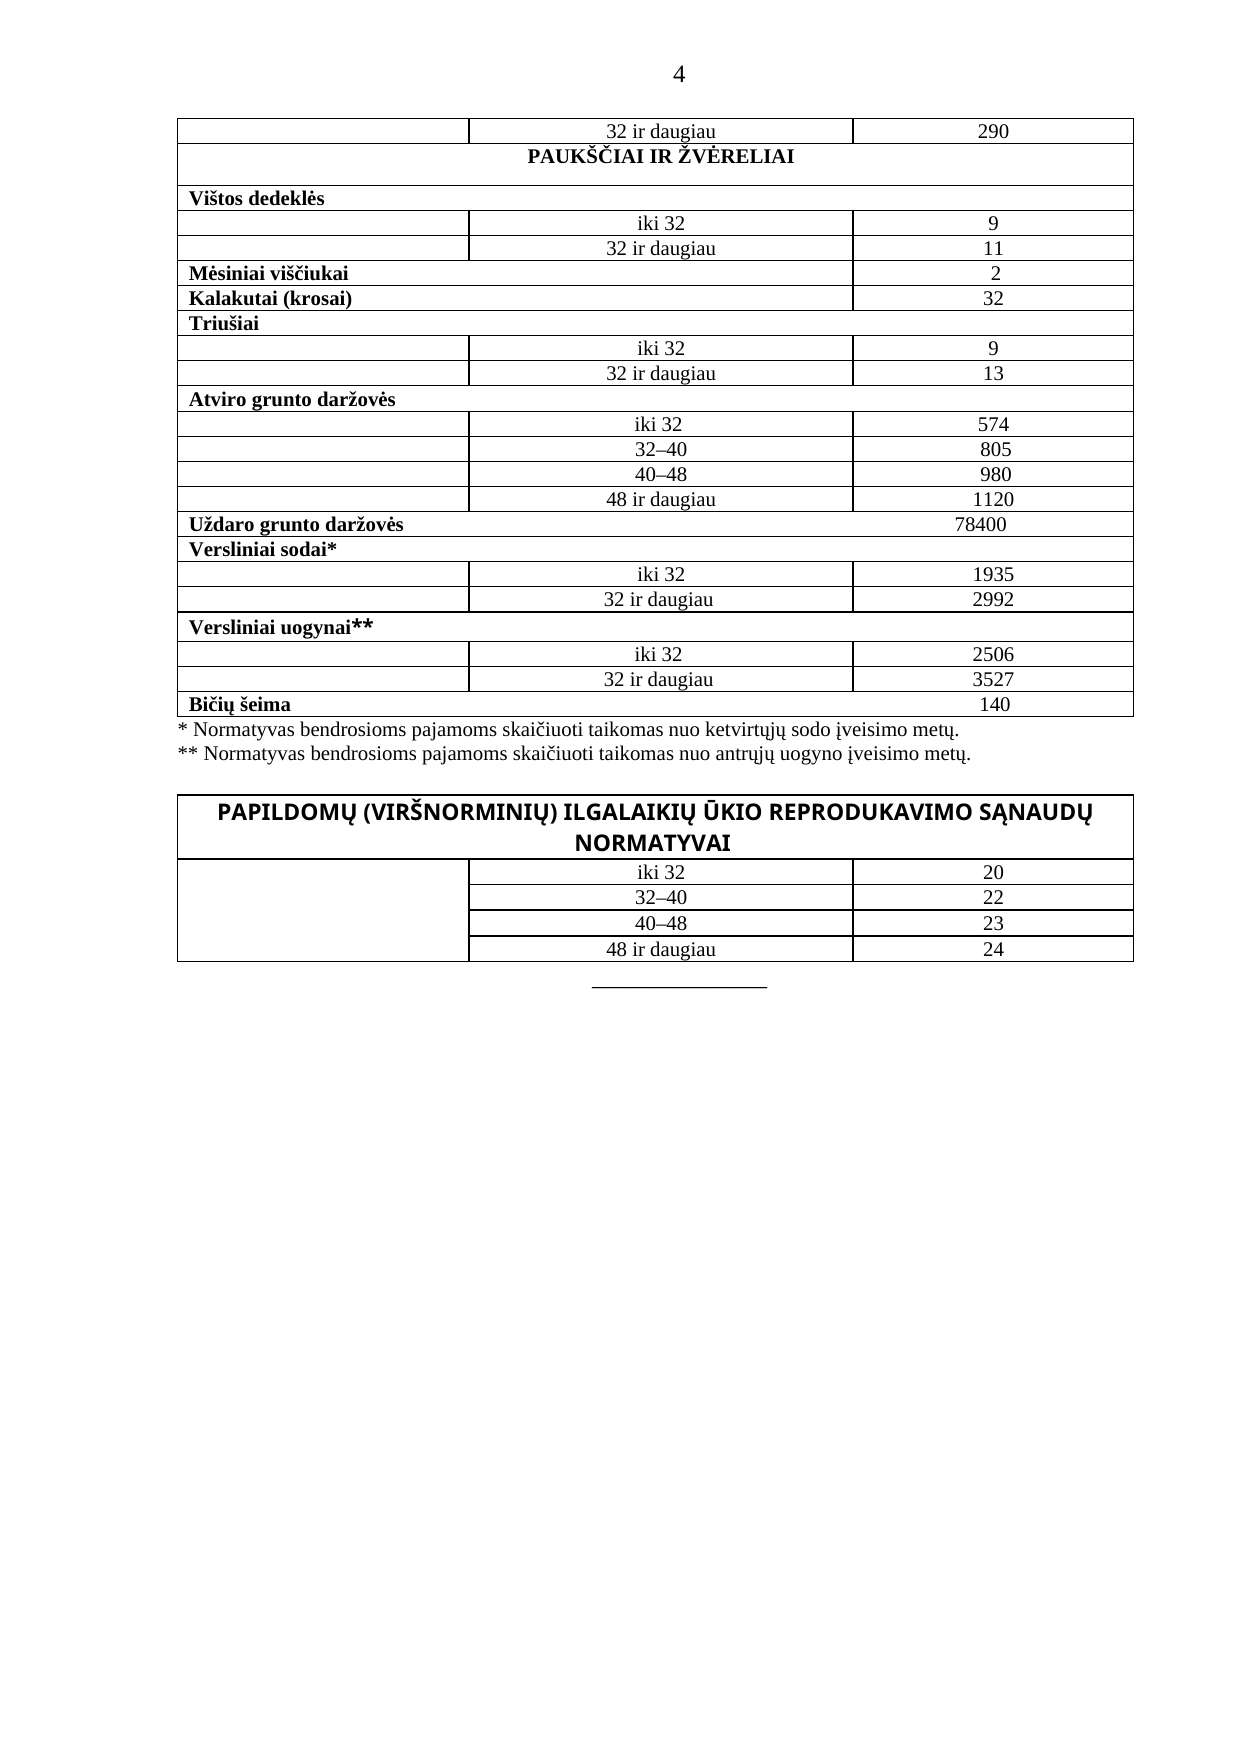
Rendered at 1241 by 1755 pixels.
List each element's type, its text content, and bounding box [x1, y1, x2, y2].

table_cell Kalakutai (krosai) [178, 286, 852, 310]
table_cell iki 32 [470, 860, 852, 884]
table_cell Versliniai sodai* [178, 537, 1133, 561]
table_cell 32 ir daugiau [470, 119, 852, 143]
table_cell 32 ir daugiau [470, 587, 852, 611]
table_cell iki 32 [470, 642, 852, 666]
table_cell Vištos dedeklės [178, 186, 1133, 210]
table_cell 1120 [854, 487, 1133, 511]
table_cell [178, 119, 468, 143]
table_cell 20 [854, 860, 1133, 884]
table_cell 2992 [854, 587, 1133, 611]
table_cell 40–48 [470, 462, 852, 486]
table_cell [853, 144, 1133, 184]
table_cell [178, 909, 468, 935]
table_cell Triušiai [178, 311, 1133, 335]
table_cell 48 ir daugiau [470, 937, 852, 961]
table_cell 32–40 [470, 885, 852, 909]
table_cell [178, 935, 468, 961]
table_cell [178, 437, 468, 461]
table_cell 48 ir daugiau [470, 487, 852, 511]
table_cell 290 [854, 119, 1133, 143]
table_cell [178, 412, 468, 436]
text * Normatyvas bendrosioms pajamoms skaičiuoti taikomas nuo ketvirtųjų sodo įveisimo metų. [177, 717, 1181, 741]
table_cell [178, 587, 468, 611]
table_cell [178, 336, 468, 360]
table_cell 2 [854, 261, 1133, 285]
table_cell [178, 462, 468, 486]
table_cell Versliniai uogynai** [178, 613, 1133, 641]
table_cell 805 [854, 437, 1133, 461]
table_cell iki 32 [470, 336, 852, 360]
table_cell 9 [854, 336, 1133, 360]
table_cell [178, 884, 468, 909]
table_cell 40–48 [470, 911, 852, 935]
table_cell [178, 211, 468, 235]
table_cell 13 [854, 361, 1133, 385]
table_cell PAUKŠČIAI IR ŽVĖRELIAI [469, 144, 853, 184]
table_cell iki 32 [470, 211, 852, 235]
table_cell [178, 361, 468, 385]
table_cell [178, 487, 468, 511]
table_cell 2506 [854, 642, 1133, 666]
table_cell 32 ir daugiau [470, 667, 852, 691]
table_cell 32 ir daugiau [470, 361, 852, 385]
table_cell Atviro grunto daržovės [178, 386, 1133, 411]
table_cell iki 32 [470, 412, 852, 436]
table_cell Mėsiniai viščiukai [178, 261, 852, 285]
text ______________ [177, 962, 1181, 991]
table_cell 9 [854, 211, 1133, 235]
table_cell 32 [854, 286, 1133, 310]
table_cell [178, 236, 468, 260]
table_cell 22 [854, 885, 1133, 909]
table_cell [178, 562, 468, 586]
table_cell [178, 642, 468, 666]
table_cell 24 [854, 937, 1133, 961]
table_cell 574 [854, 412, 1133, 436]
table_cell Bičių šeima 140 [178, 692, 1133, 716]
table_cell 1935 [854, 562, 1133, 586]
table_cell Uždaro grunto daržovės 78400 [178, 512, 1133, 536]
table_cell 11 [854, 236, 1133, 260]
text ** Normatyvas bendrosioms pajamoms skaičiuoti taikomas nuo antrųjų uogyno įveisimo metų. [177, 741, 1181, 765]
table_cell iki 32 [470, 562, 852, 586]
table_cell 980 [854, 462, 1133, 486]
table_cell [178, 144, 469, 184]
table_cell 23 [854, 911, 1133, 935]
table_cell [178, 667, 468, 691]
table_cell 32–40 [470, 437, 852, 461]
table_header PAPILDOMŲ (VIRŠNORMINIŲ) ILGALAIKIŲ ŪKIO REPRODUKAVIMO SĄNAUDŲ NORMATYVAI [178, 796, 1133, 858]
table_cell 3527 [854, 667, 1133, 691]
table_cell [178, 860, 468, 884]
table_cell 32 ir daugiau [470, 236, 852, 260]
